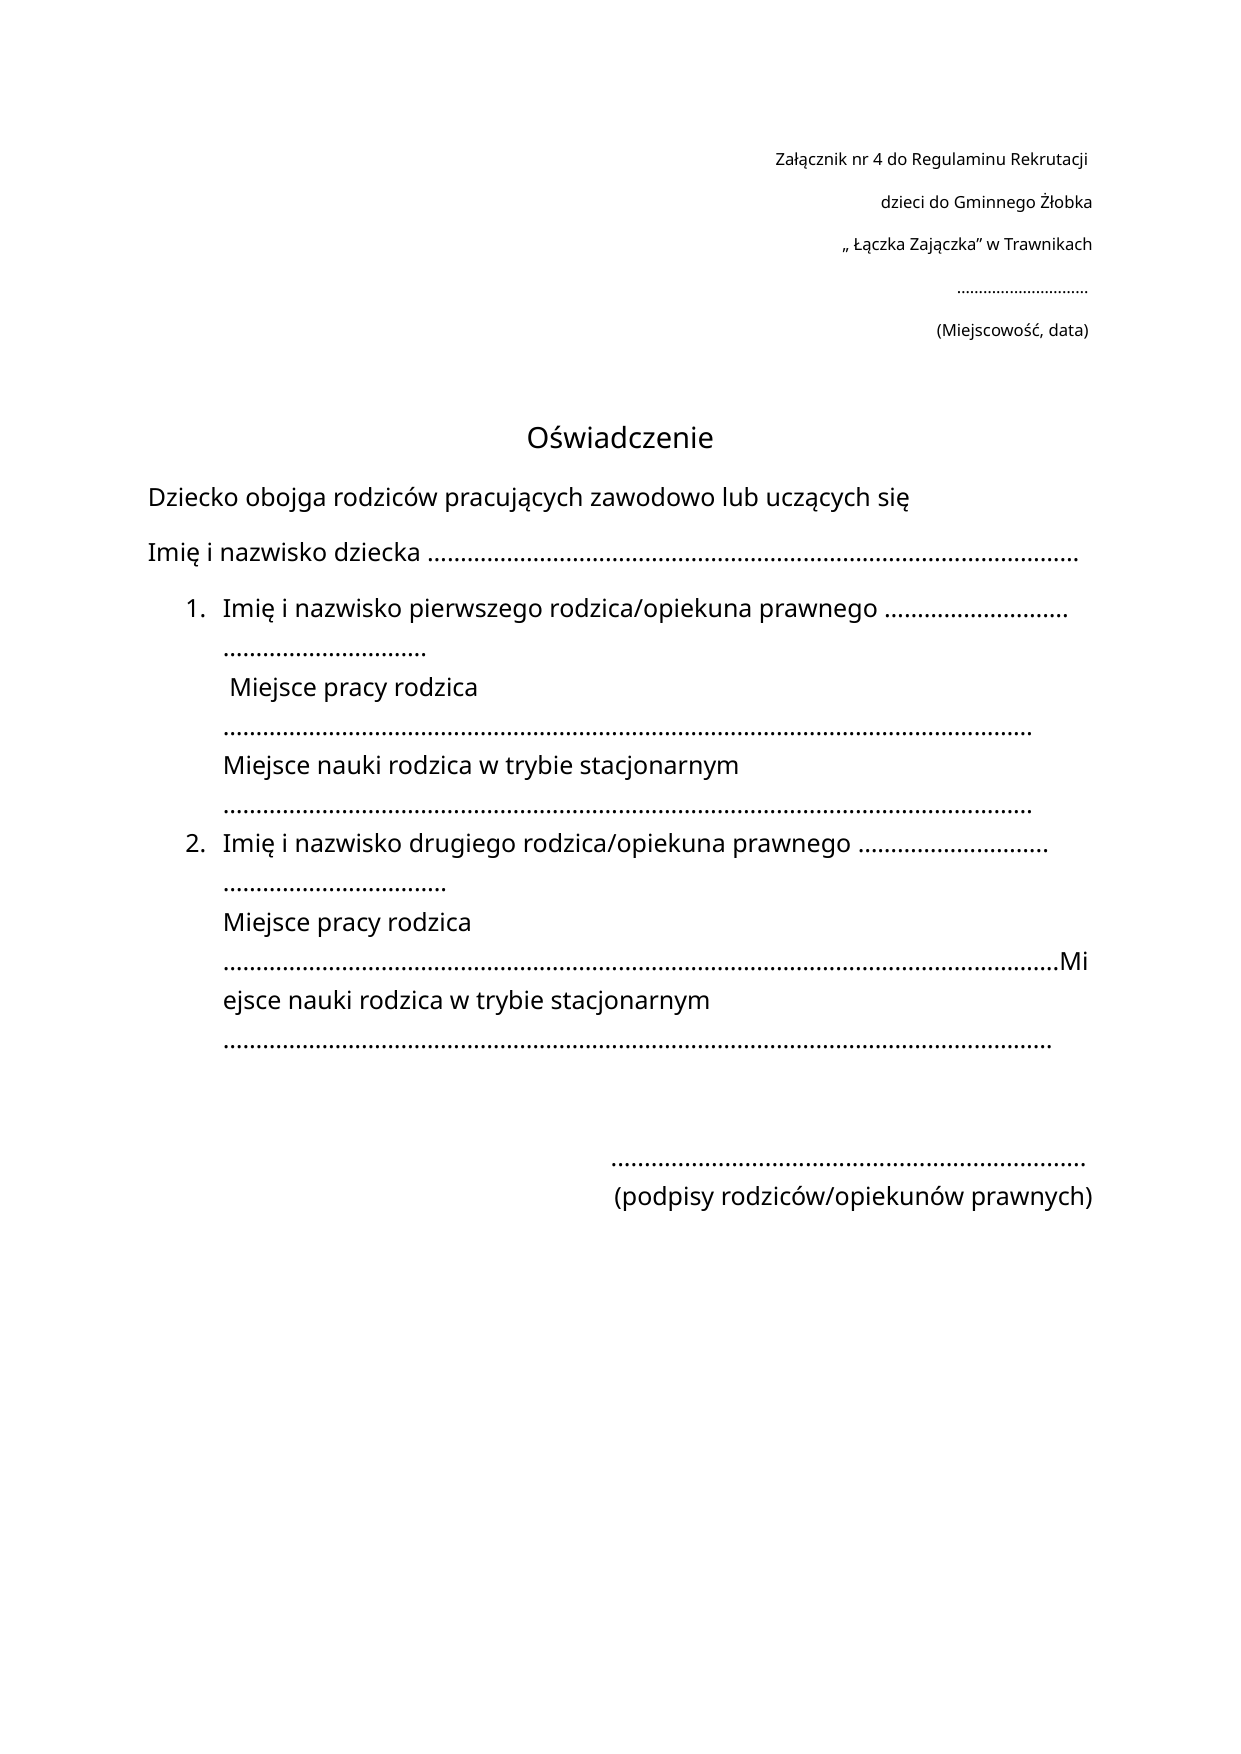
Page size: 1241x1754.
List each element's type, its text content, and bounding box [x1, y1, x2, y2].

text dzieci do Gminnego Żłobka [148, 190, 1093, 213]
text ………………………… [148, 276, 1093, 298]
list ....................................................................... [223, 1139, 1093, 1173]
text Dziecko obojga rodziców pracujących zawodowo lub uczących się [148, 479, 1093, 513]
list Miejsce pracy rodzica ……………………………………………………………………………………………………………….Miejsce nauki rodzica w trybie stacjonarnym ……………………………………………………………………………………………………………… [223, 904, 1093, 1056]
text „ Łączka Zajączka” w Trawnikach [148, 233, 1093, 256]
text Oświadczenie [148, 417, 1093, 457]
list Miejsce pracy rodzica …………………………………………………………………………………………………………… [223, 669, 1093, 742]
list Miejsce nauki rodzica w trybie stacjonarnym …………………………………………………………………………………………………………… [223, 748, 1093, 821]
text Załącznik nr 4 do Regulaminu Rekrutacji [148, 148, 1093, 170]
list (podpisy rodziców/opiekunów prawnych) [223, 1178, 1093, 1212]
text Imię i nazwisko dziecka ……………………………………………………………………………………… [148, 535, 1093, 569]
text (Miejscowość, data) [148, 318, 1093, 341]
list Imię i nazwisko pierwszego rodzica/opiekuna prawnego ……………………….…………………………. [185, 591, 1093, 664]
list Imię i nazwisko drugiego rodzica/opiekuna prawnego ………………………..……………..…………….. [185, 826, 1093, 899]
